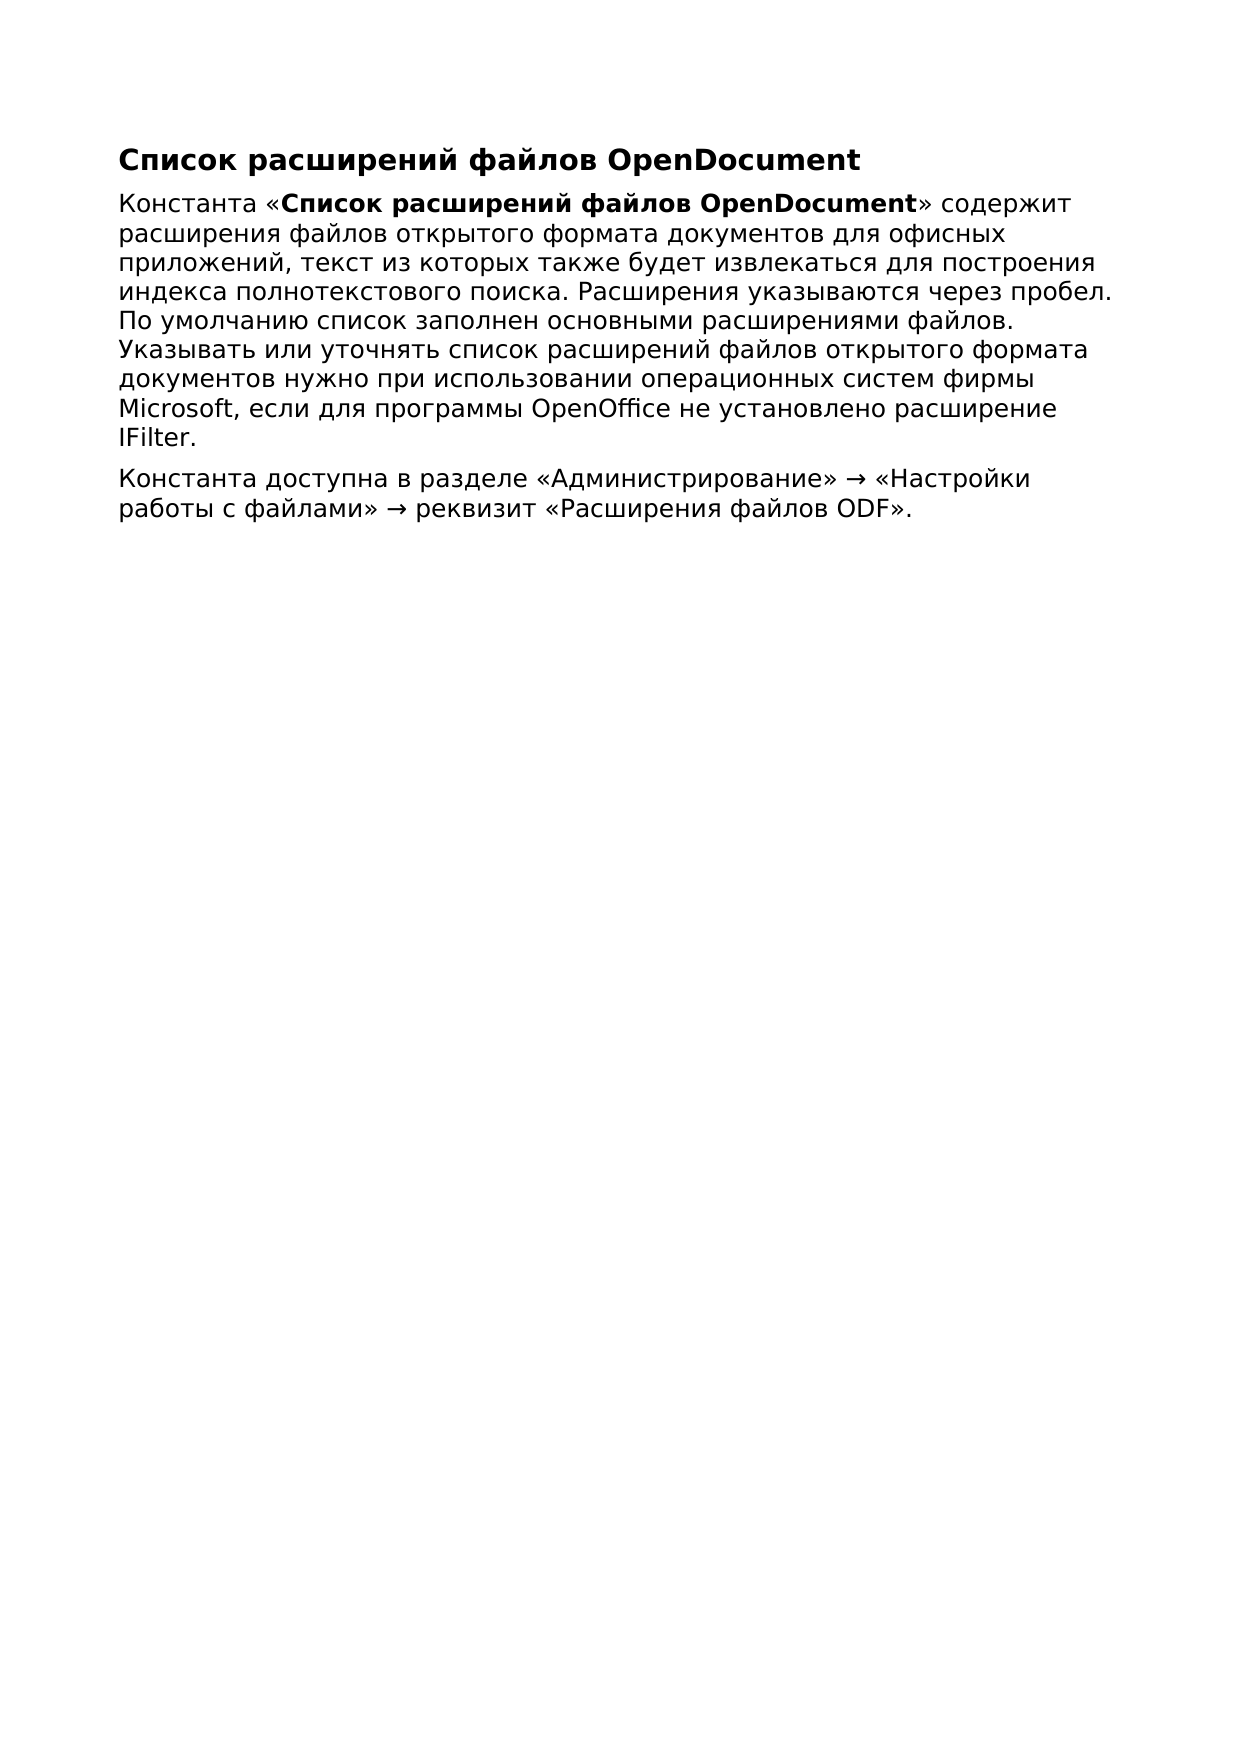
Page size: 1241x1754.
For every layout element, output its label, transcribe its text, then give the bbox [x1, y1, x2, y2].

text Константа доступна в разделе «Администрирование» → «Настройки работы с файлами» → реквизит «Расширения файлов ODF». [118, 464, 1122, 523]
subtitle Список расширений файлов OpenDocument [118, 143, 1122, 177]
text Константа «Список расширений файлов OpenDocument» содержит расширения файлов открытого формата документов для офисных приложений, текст из которых также будет извлекаться для построения индекса полнотекстового поиска. Расширения указываются через пробел. По умолчанию список заполнен основными расширениями файлов. Указывать или уточнять список расширений файлов открытого формата документов нужно при использовании операционных систем фирмы Microsoft, если для программы OpenOffice не установлено расширение IFilter. [118, 189, 1122, 452]
